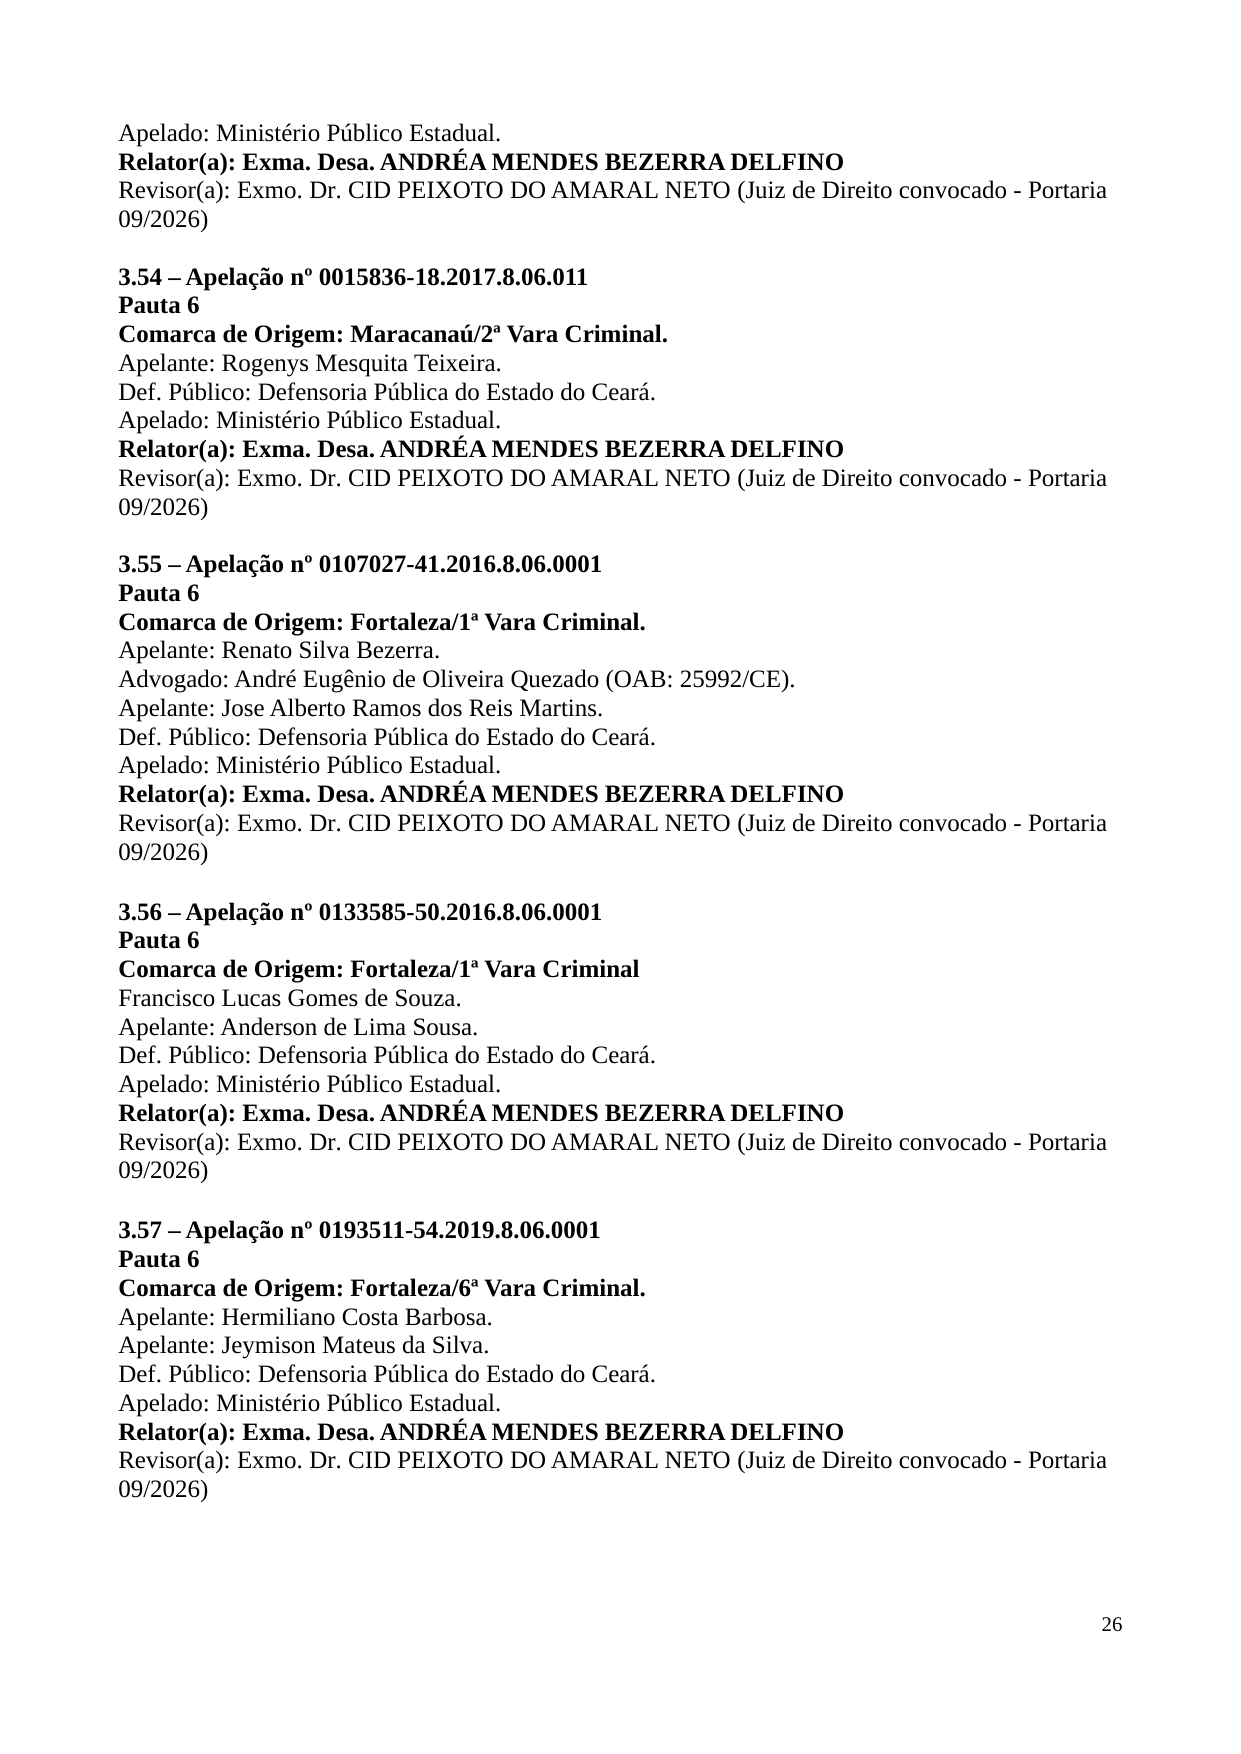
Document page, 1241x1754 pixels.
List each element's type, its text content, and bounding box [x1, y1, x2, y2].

text Advogado: André Eugênio de Oliveira Quezado (OAB: 25992/CE). [118, 664, 1122, 693]
text Apelado: Ministério Público Estadual. [118, 406, 1122, 434]
text Comarca de Origem: Fortaleza/1ª Vara Criminal. [118, 607, 1122, 636]
text Apelante: Hermiliano Costa Barbosa. [118, 1302, 1122, 1330]
text Apelante: Rogenys Mesquita Teixeira. [118, 348, 1122, 377]
text Pauta 6 [118, 291, 1122, 319]
text Def. Público: Defensoria Pública do Estado do Ceará. [118, 1359, 1122, 1388]
text Apelante: Anderson de Lima Sousa. [118, 1012, 1122, 1041]
text Pauta 6 [118, 578, 1122, 607]
text Def. Público: Defensoria Pública do Estado do Ceará. [118, 377, 1122, 406]
text Apelado: Ministério Público Estadual. [118, 1388, 1122, 1417]
text Def. Público: Defensoria Pública do Estado do Ceará. [118, 722, 1122, 751]
text Revisor(a): Exmo. Dr. CID PEIXOTO DO AMARAL NETO (Juiz de Direito convocado - Portaria 09/2026) [118, 176, 1122, 233]
text Apelado: Ministério Público Estadual. [118, 118, 1122, 147]
text Relator(a): Exma. Desa. ANDRÉA MENDES BEZERRA DELFINO [118, 1098, 1122, 1127]
text Relator(a): Exma. Desa. ANDRÉA MENDES BEZERRA DELFINO [118, 147, 1122, 176]
text Def. Público: Defensoria Pública do Estado do Ceará. [118, 1041, 1122, 1069]
text Apelante: Renato Silva Bezerra. [118, 636, 1122, 664]
text Revisor(a): Exmo. Dr. CID PEIXOTO DO AMARAL NETO (Juiz de Direito convocado - Portaria 09/2026) [118, 808, 1122, 866]
text Revisor(a): Exmo. Dr. CID PEIXOTO DO AMARAL NETO (Juiz de Direito convocado - Portaria 09/2026) [118, 463, 1122, 521]
text Relator(a): Exma. Desa. ANDRÉA MENDES BEZERRA DELFINO [118, 779, 1122, 808]
text Relator(a): Exma. Desa. ANDRÉA MENDES BEZERRA DELFINO [118, 434, 1122, 463]
text Comarca de Origem: Fortaleza/1ª Vara Criminal [118, 954, 1122, 983]
text 3.54 – Apelação nº 0015836-18.2017.8.06.011 [118, 262, 1122, 291]
text Apelante: Jose Alberto Ramos dos Reis Martins. [118, 693, 1122, 722]
text 3.56 – Apelação nº 0133585-50.2016.8.06.0001 [118, 897, 1122, 926]
text Comarca de Origem: Fortaleza/6ª Vara Criminal. [118, 1273, 1122, 1302]
text 3.57 – Apelação nº 0193511-54.2019.8.06.0001 [118, 1215, 1122, 1244]
text Pauta 6 [118, 1244, 1122, 1273]
text 3.55 – Apelação nº 0107027-41.2016.8.06.0001 [118, 549, 1122, 578]
text Comarca de Origem: Maracanaú/2ª Vara Criminal. [118, 319, 1122, 348]
text Revisor(a): Exmo. Dr. CID PEIXOTO DO AMARAL NETO (Juiz de Direito convocado - Portaria 09/2026) [118, 1127, 1122, 1184]
text Apelado: Ministério Público Estadual. [118, 1069, 1122, 1098]
text Revisor(a): Exmo. Dr. CID PEIXOTO DO AMARAL NETO (Juiz de Direito convocado - Portaria 09/2026) [118, 1445, 1122, 1503]
text Apelante: Jeymison Mateus da Silva. [118, 1330, 1122, 1359]
text Pauta 6 [118, 926, 1122, 954]
text Relator(a): Exma. Desa. ANDRÉA MENDES BEZERRA DELFINO [118, 1417, 1122, 1445]
text Apelado: Ministério Público Estadual. [118, 751, 1122, 779]
text Francisco Lucas Gomes de Souza. [118, 983, 1122, 1012]
